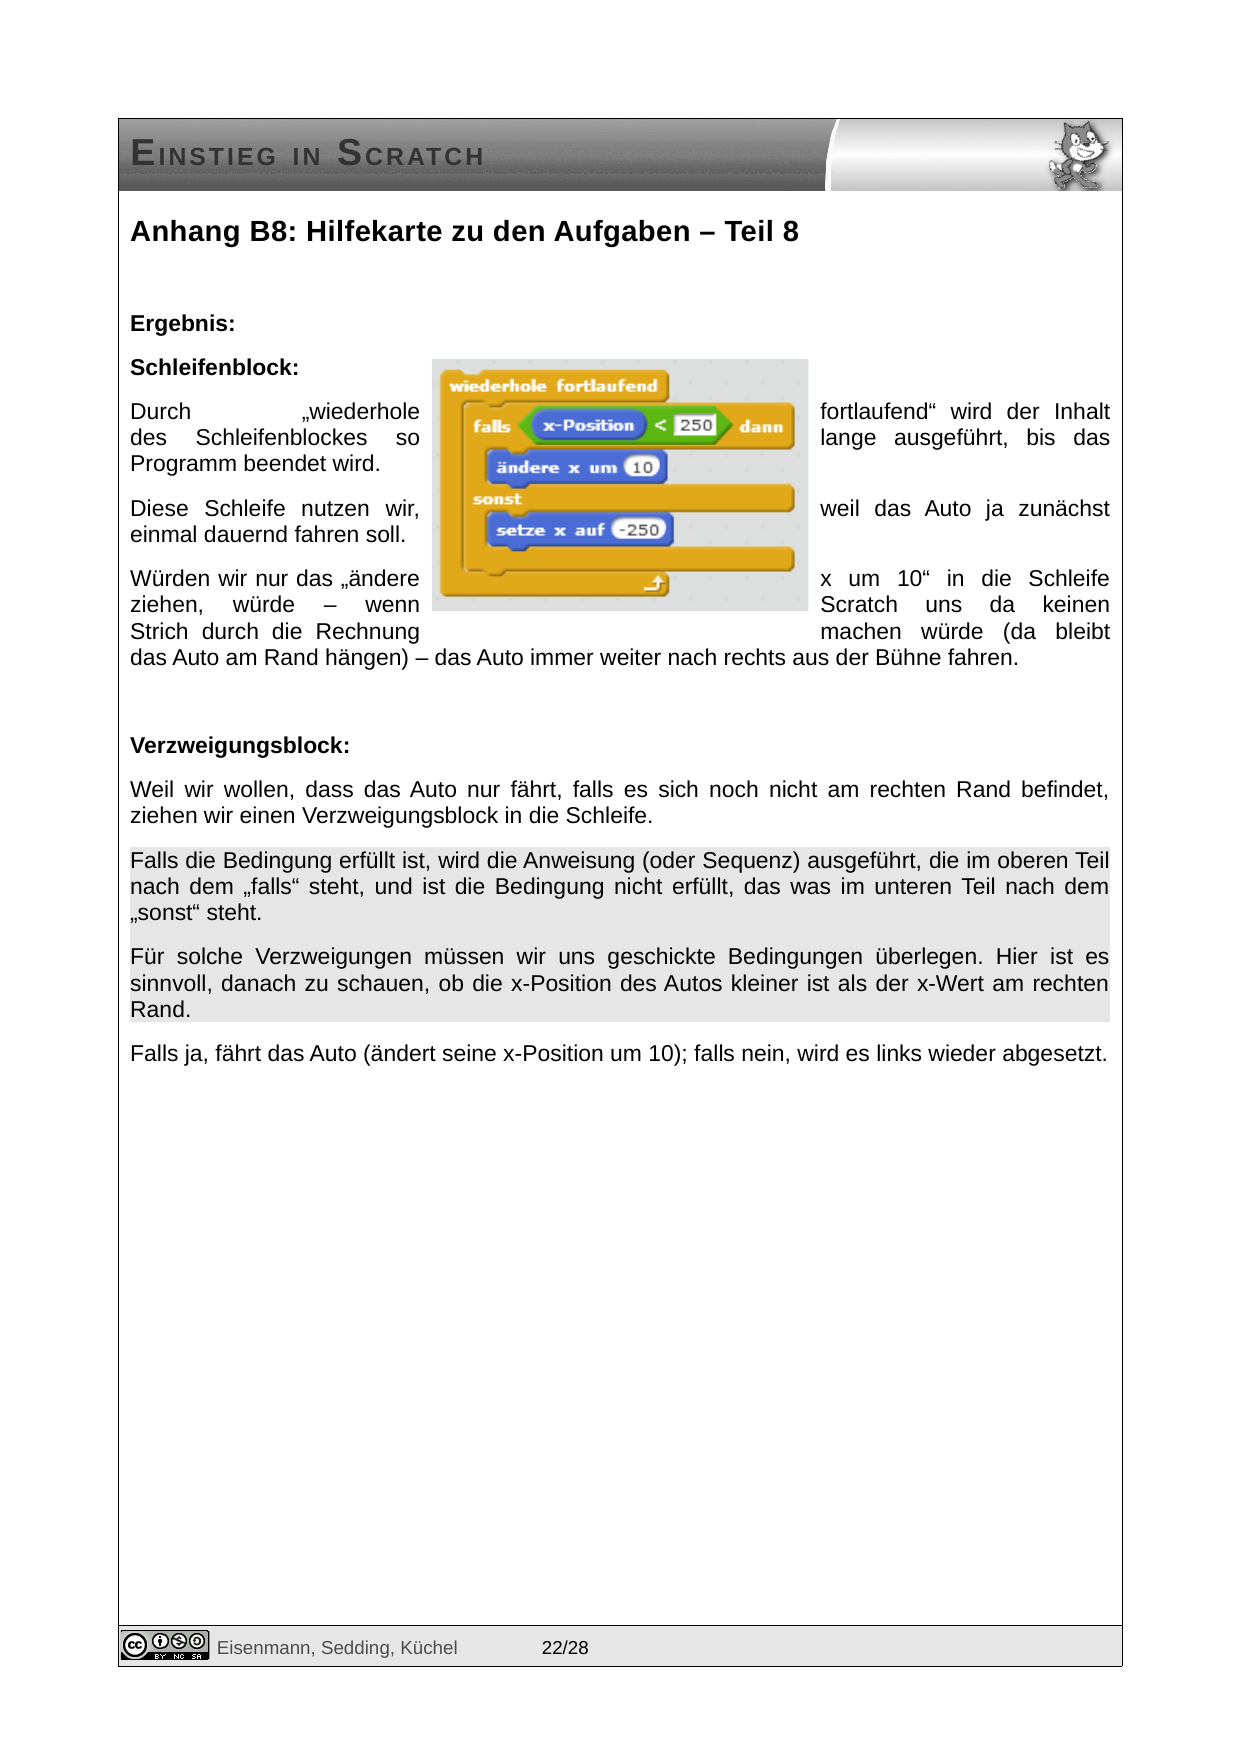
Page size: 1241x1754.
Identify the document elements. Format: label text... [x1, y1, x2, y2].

text Schleifenblock: [130, 354, 1110, 380]
text Verzweigungsblock: [130, 732, 1110, 758]
text Falls die Bedingung erfüllt ist, wird die Anweisung (oder Sequenz) ausgeführt, die im oberen Teil nach dem „falls“ steht, und ist die Bedingung nicht erfüllt, das was im unteren Teil nach dem „sonst“ steht. [130, 847, 1110, 926]
text Für solche Verzweigungen müssen wir uns geschickte Bedingungen überlegen. Hier ist es sinnvoll, danach zu schauen, ob die x-Position des Autos kleiner ist als der x-Wert am rechten Rand. [130, 943, 1110, 1022]
picture [119, 119, 1122, 191]
subtitle Anhang B8: Hilfekarte zu den Aufgaben – Teil 8 [130, 214, 1110, 248]
text Würden wir nur das „ändere x um 10“ in die Schleife ziehen, würde – wenn Scratch uns da keinen Strich durch die Rechnung machen würde (da bleibt das Auto am Rand hängen) – das Auto immer weiter nach rechts aus der Bühne fahren. [130, 565, 1110, 670]
text Diese Schleife nutzen wir, weil das Auto ja zunächst einmal dauernd fahren soll. [809, 494, 1110, 547]
picture [120, 1630, 210, 1660]
text Weil wir wollen, dass das Auto nur fährt, falls es sich noch nicht am rechten Rand befindet, ziehen wir einen Verzweigungsblock in die Schleife. [130, 776, 1110, 829]
text Diese Schleife nutzen wir, weil das Auto ja zunächst einmal dauernd fahren soll. [130, 494, 431, 547]
text Durch „wiederhole fortlaufend“ wird der Inhalt des Schleifenblockes so lange ausgeführt, bis das Programm beendet wird. [130, 398, 431, 477]
text Durch „wiederhole fortlaufend“ wird der Inhalt des Schleifenblockes so lange ausgeführt, bis das Programm beendet wird. [809, 398, 1110, 477]
text Falls ja, fährt das Auto (ändert seine x-Position um 10); falls nein, wird es links wieder abgesetzt. [130, 1040, 1110, 1066]
picture [431, 359, 809, 611]
text Ergebnis: [130, 309, 1110, 336]
